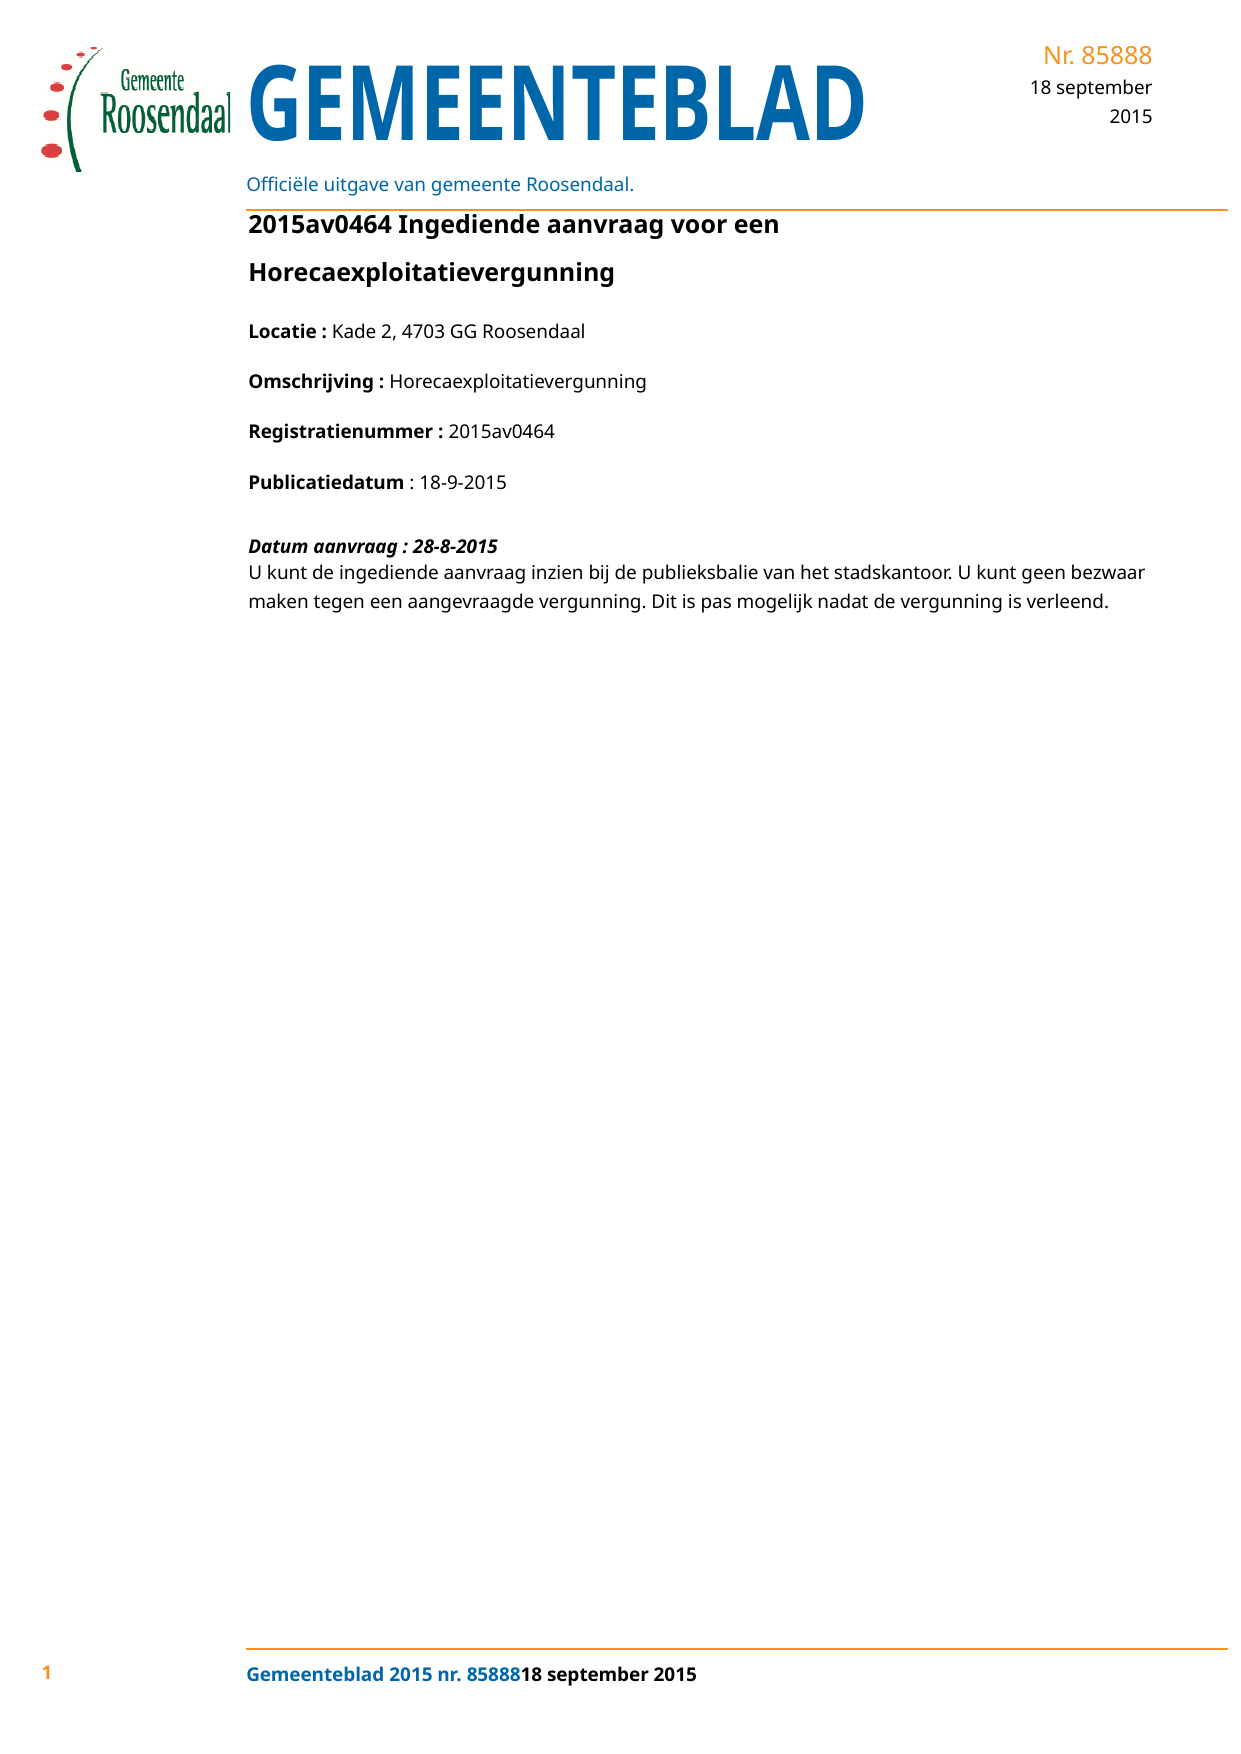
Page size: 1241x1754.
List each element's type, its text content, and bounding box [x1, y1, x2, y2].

text Omschrijving : Horecaexploitatievergunning [248, 368, 1152, 394]
text 2015av0464 Ingediende aanvraag voor een Horecaexploitatievergunning [248, 211, 1152, 288]
text U kunt de ingediende aanvraag inzien bij de publieksbalie van het stadskantoor. U kunt geen bezwaar maken tegen een aangevraagde vergunning. Dit is pas mogelijk nadat de vergunning is verleend. [248, 559, 1152, 614]
picture [41, 47, 231, 172]
text Locatie : Kade 2, 4703 GG Roosendaal [248, 318, 1152, 344]
text Publicatiedatum : 18-9-2015 [248, 469, 1152, 495]
text Registratienummer : 2015av0464 [248, 419, 1152, 444]
text Datum aanvraag : 28-8-2015 [248, 533, 1152, 559]
